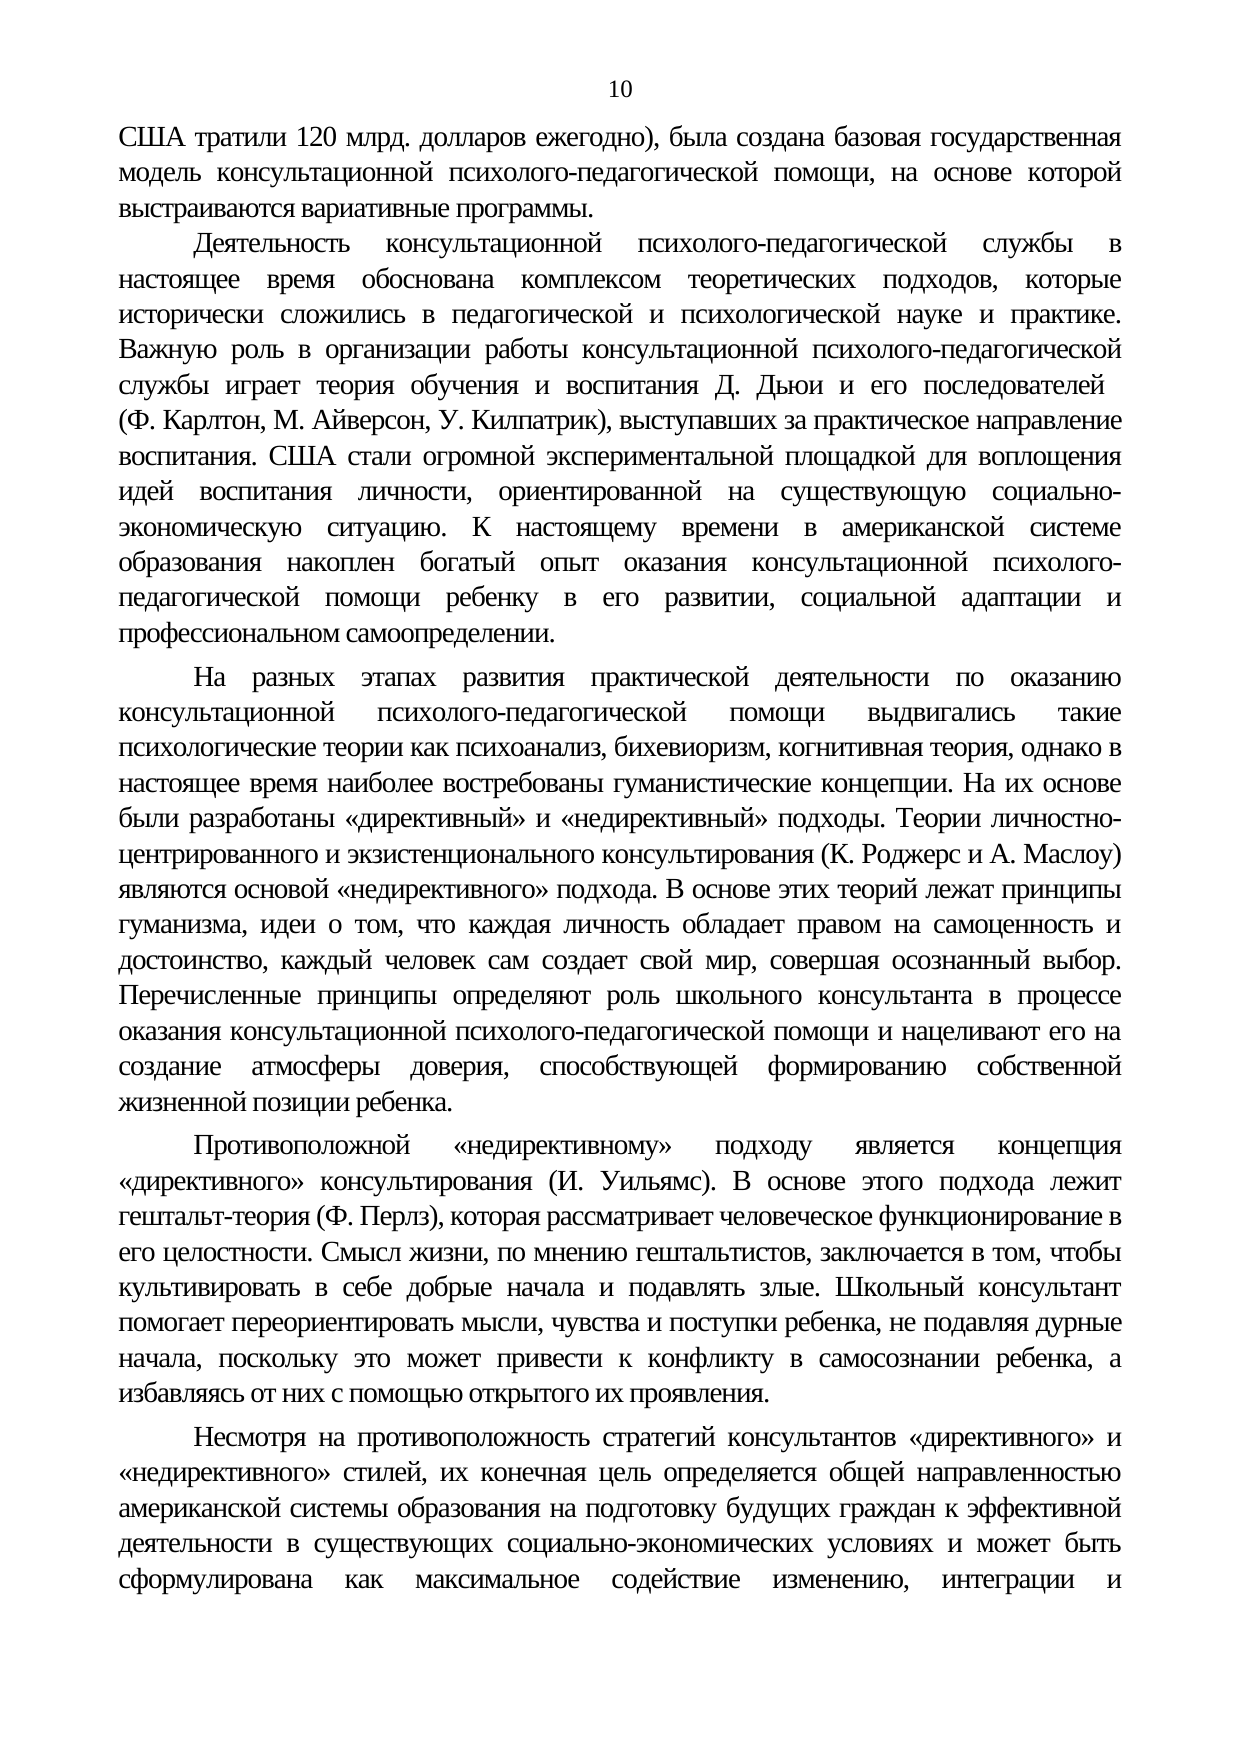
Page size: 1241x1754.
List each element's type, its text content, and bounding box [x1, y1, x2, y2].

text На разных этапах развития практической деятельности по оказанию консультационной психолого-педагогической помощи выдвигались такие психологические теории как психоанализ, бихевиоризм, когнитивная теория, однако в настоящее время наиболее востребованы гуманистические концепции. На их основе были разработаны «директивный» и «недирективный» подходы. Теории личностно-центрированного и экзистенционального консультирования (К. Роджерс и А. Маслоу) являются основой «недирективного» подхода. В основе этих теорий лежат принципы гуманизма, идеи о том, что каждая личность обладает правом на самоценность и достоинство, каждый человек сам создает свой мир, совершая осознанный выбор. Перечисленные принципы определяют роль школьного консультанта в процессе оказания консультационной психолого-педагогической помощи и нацеливают его на создание атмосферы доверия, способствующей формированию собственной жизненной позиции ребенка. [118, 658, 1123, 1118]
text Деятельность консультационной психолого-педагогической службы в настоящее время обоснована комплексом теоретических подходов, которые исторически сложились в педагогической и психологической науке и практике. Важную роль в организации работы консультационной психолого-педагогической службы играет теория обучения и воспитания Д. Дьюи и его последователей (Ф. Карлтон, М. Айверсон, У. Килпатрик), выступавших за практическое направление воспитания. США стали огромной экспериментальной площадкой для воплощения идей воспитания личности, ориентированной на существующую социально-экономическую ситуацию. К настоящему времени в американской системе образования накоплен богатый опыт оказания консультационной психолого-педагогической помощи ребенку в его развитии, социальной адаптации и профессиональном самоопределении. [118, 224, 1123, 649]
text Противоположной «недирективному» подходу является концепция «директивного» консультирования (И. Уильямс). В основе этого подхода лежит гештальт-теория (Ф. Перлз), которая рассматривает человеческое функционирование в его целостности. Смысл жизни, по мнению гештальтистов, заключается в том, чтобы культивировать в себе добрые начала и подавлять злые. Школьный консультант помогает переориентировать мысли, чувства и поступки ребенка, не подавляя дурные начала, поскольку это может привести к конфликту в самосознании ребенка, а избавляясь от них с помощью открытого их проявления. [118, 1126, 1123, 1410]
list США тратили 120 млрд. долларов ежегодно), была создана базовая государственная модель консультационной психолого-педагогической помощи, на основе которой выстраиваются вариативные программы. [118, 118, 1123, 224]
text Несмотря на противоположность стратегий консультантов «директивного» и «недирективного» стилей, их конечная цель определяется общей направленностью американской системы образования на подготовку будущих граждан к эффективной деятельности в существующих социально-экономических условиях и может быть сформулирована как максимальное содействие изменению, интеграции и [118, 1418, 1123, 1595]
